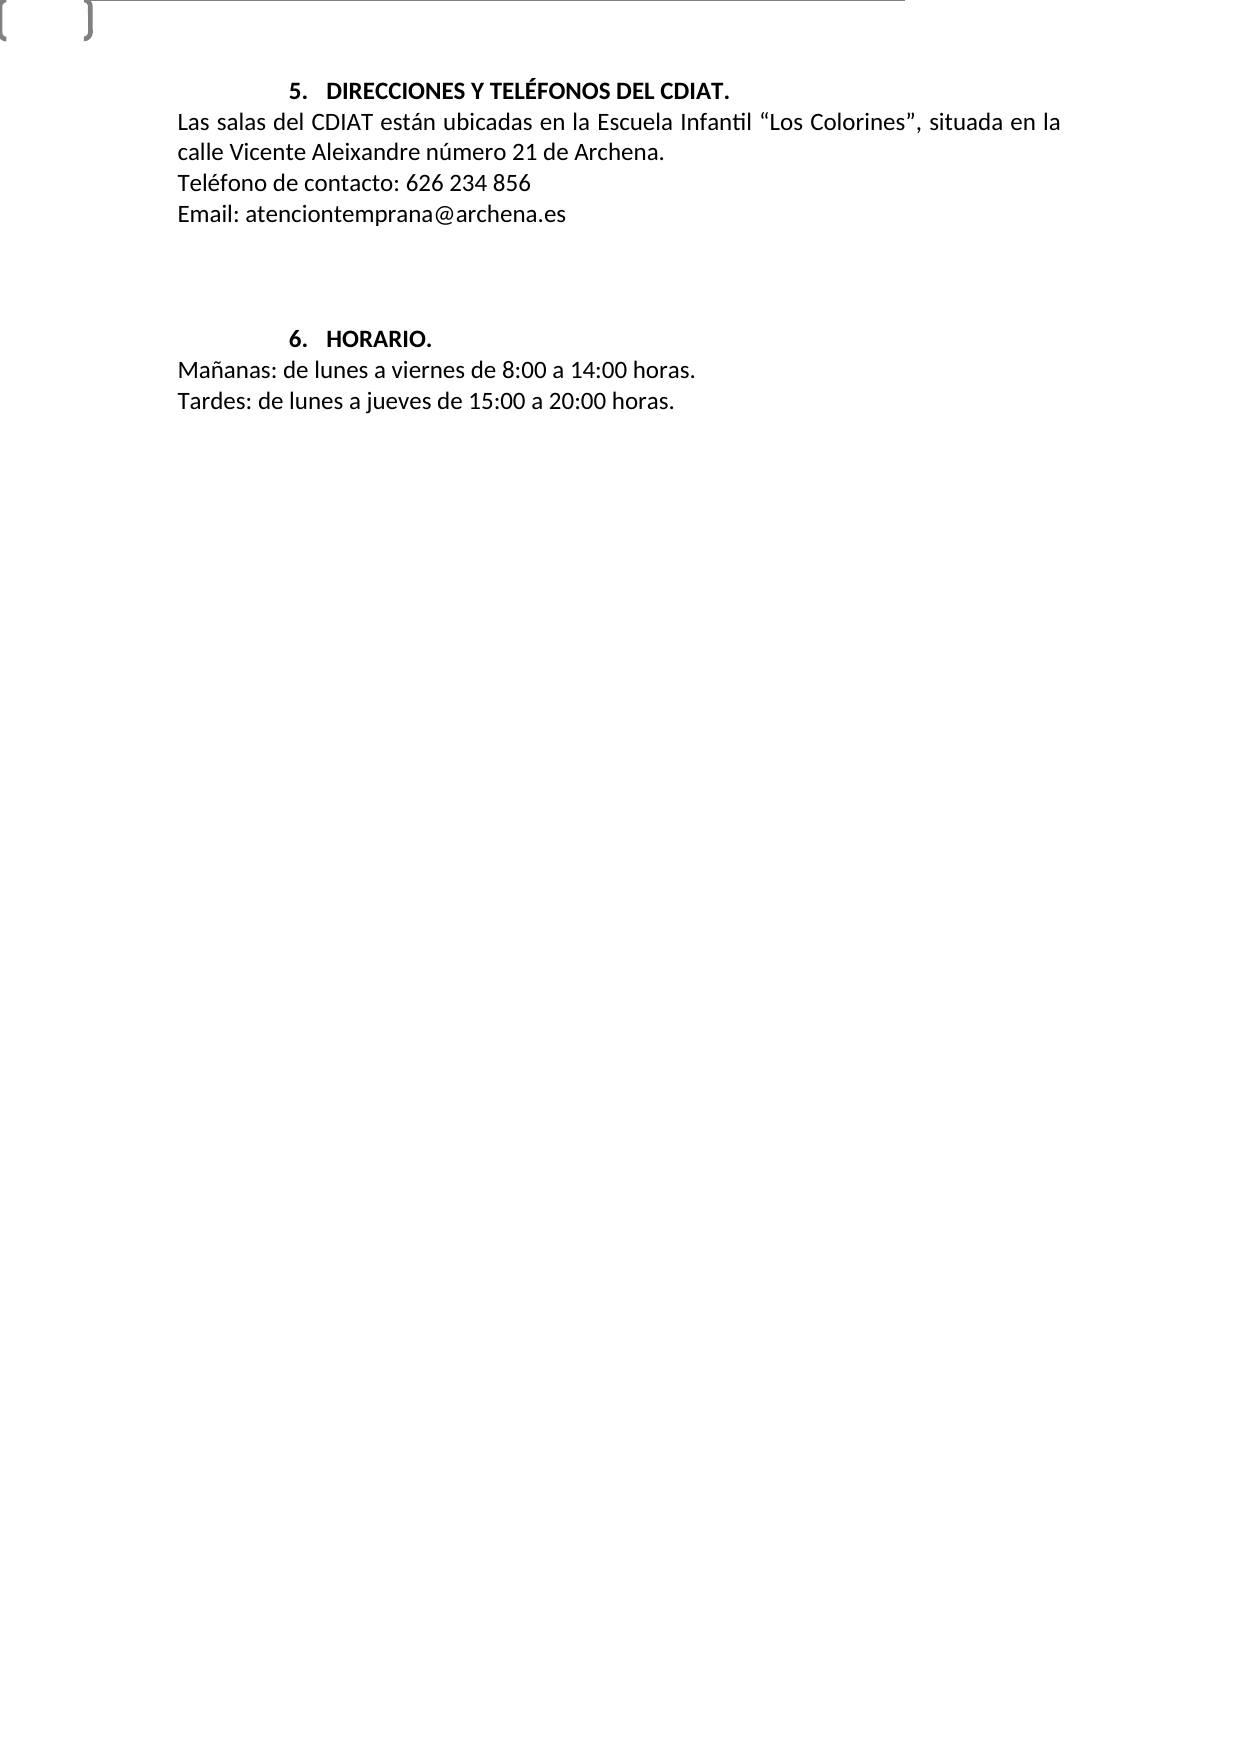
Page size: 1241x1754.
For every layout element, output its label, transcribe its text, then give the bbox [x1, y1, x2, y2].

list Las salas del CDIAT están ubicadas en la Escuela Infantil “Los Colorines”, situada en la calle Vicente Aleixandre número 21 de Archena. [177, 106, 1063, 167]
list Mañanas: de lunes a viernes de 8:00 a 14:00 horas. [177, 354, 1063, 384]
list HORARIO. [289, 323, 1063, 353]
list Email: atenciontemprana@archena.es [177, 199, 1063, 229]
list Teléfono de contacto: 626 234 856 [177, 168, 1063, 198]
list Tardes: de lunes a jueves de 15:00 a 20:00 horas. [177, 385, 1063, 415]
list DIRECCIONES Y TELÉFONOS DEL CDIAT. [289, 75, 1063, 106]
